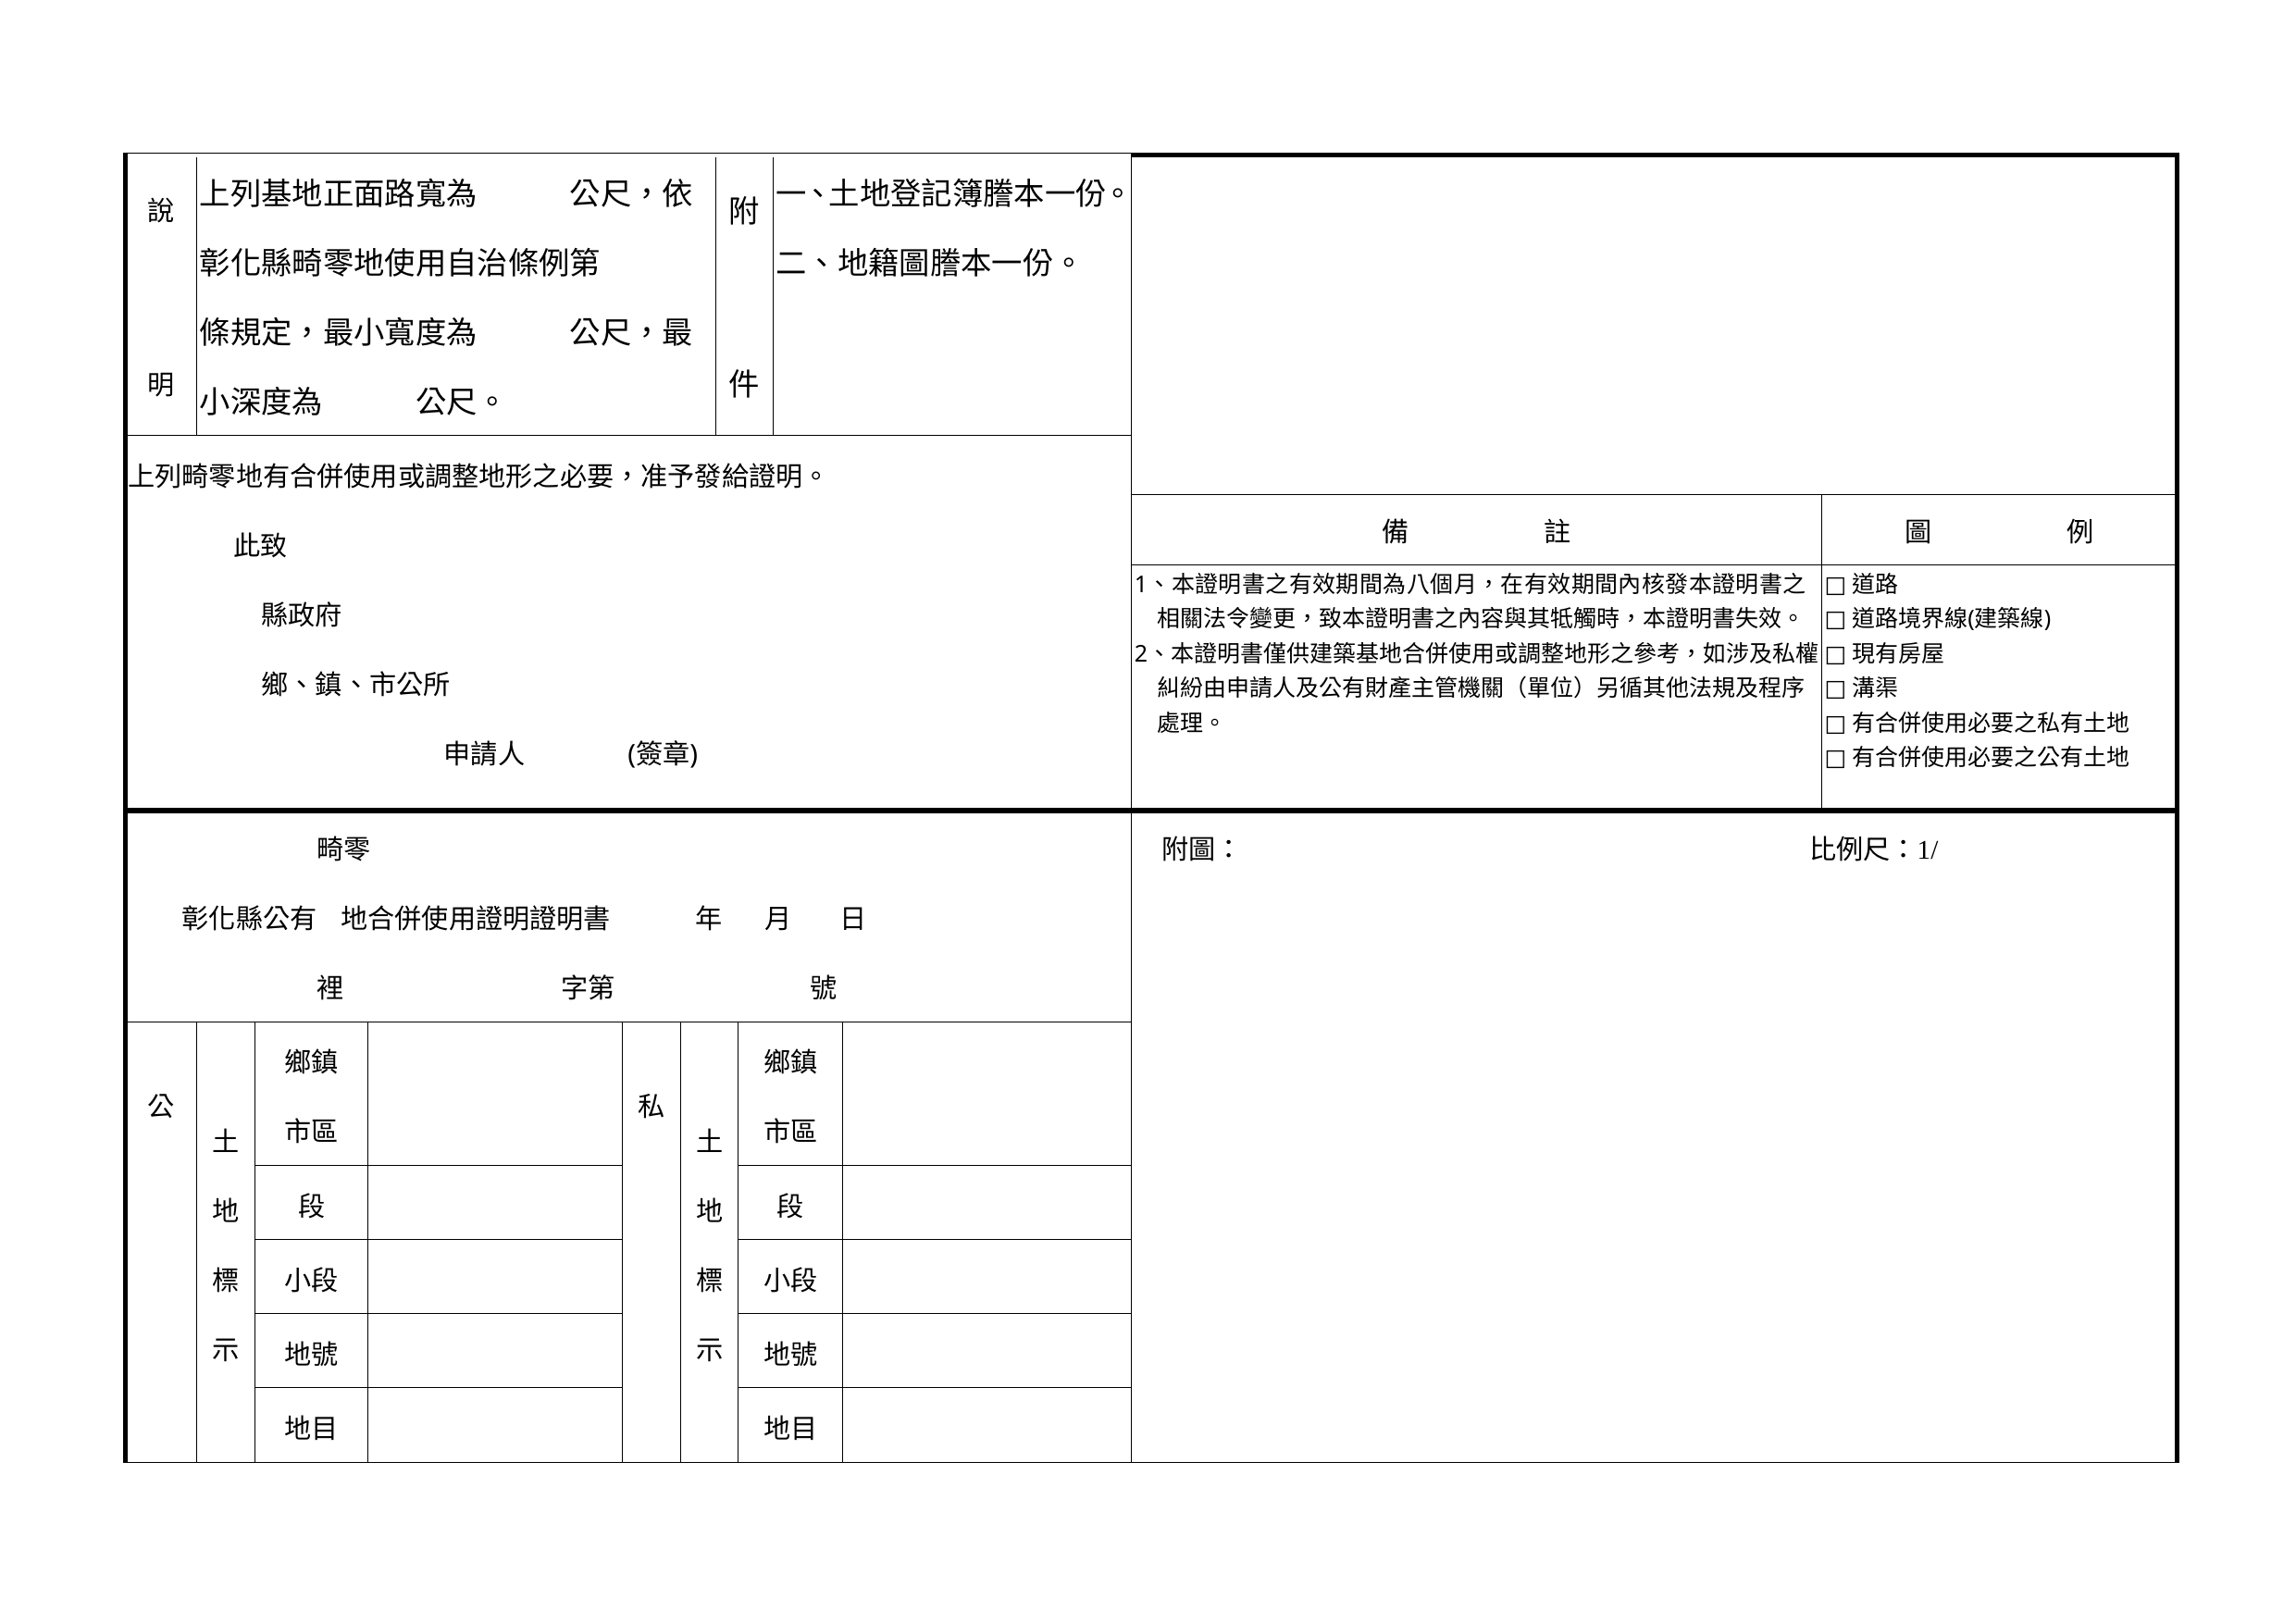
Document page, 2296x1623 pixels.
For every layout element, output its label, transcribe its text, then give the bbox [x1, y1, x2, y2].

table_cell [843, 1166, 1131, 1239]
table_cell [843, 1022, 1131, 1165]
table_cell 說 明 [128, 154, 197, 435]
table_header [1132, 157, 2175, 494]
table_cell 段 [738, 1166, 842, 1239]
table_cell [843, 1240, 1131, 1313]
table_cell 上列基地正面路寬為 公尺，依彰化縣畸零地使用自治條例第 條規定，最小寬度為 公尺，最小深度為 公尺。 [197, 154, 715, 435]
table_cell 道路 道路境界線(建築線) 現有房屋 溝渠 有合併使用必要之私有土地 有合併使用必要之公有土地 [1822, 565, 2175, 808]
table_cell 公 [128, 1022, 196, 1461]
table_cell 地目 [738, 1388, 842, 1461]
table_cell 附圖： 比例尺：1/ [1132, 813, 2175, 1461]
table_cell 私 [623, 1022, 680, 1461]
table_cell [368, 1166, 622, 1239]
table_cell 1、本證明書之有效期間為八個月，在有效期間內核發本證明書之相關法令變更，致本證明書之內容與其牴觸時，本證明書失效。 2、本證明書僅供建築基地合併使用或調整地形之參考，如涉及私權糾紛由申請人及公有財產主管機關（單位）另循其他法規及程序處理。 [1132, 565, 1821, 808]
table_cell [368, 1022, 622, 1165]
table_cell 圖 例 [1822, 495, 2175, 564]
table_cell 地號 [255, 1314, 367, 1387]
table_cell 地目 [255, 1388, 367, 1461]
table_cell [843, 1388, 1131, 1461]
table_cell [843, 1314, 1131, 1387]
table_cell 備 註 [1132, 495, 1821, 564]
table_cell 土地標示 [681, 1022, 738, 1461]
table_cell 鄉鎮 市區 [738, 1022, 842, 1165]
table_cell 小段 [255, 1240, 367, 1313]
table_cell 一、土地登記簿謄本一份。 二、地籍圖謄本一份。 [773, 154, 1131, 435]
table_cell 鄉鎮 市區 [255, 1022, 367, 1165]
table_cell 小段 [738, 1240, 842, 1313]
table_cell 土地標示 [197, 1022, 254, 1461]
table_cell 地號 [738, 1314, 842, 1387]
table_cell [368, 1240, 622, 1313]
table_cell [368, 1314, 622, 1387]
table_cell [368, 1388, 622, 1461]
table_cell 附 件 [716, 154, 773, 435]
table_cell 段 [255, 1166, 367, 1239]
table_cell 上列畸零地有合併使用或調整地形之必要，准予發給證明。 此致 縣政府 鄉、鎮、市公所 申請人 (簽章) [128, 436, 1131, 808]
table_cell 畸零 彰化縣公有 地合併使用證明證明書 年 月 日 裡 字第 號 [128, 813, 1131, 1021]
